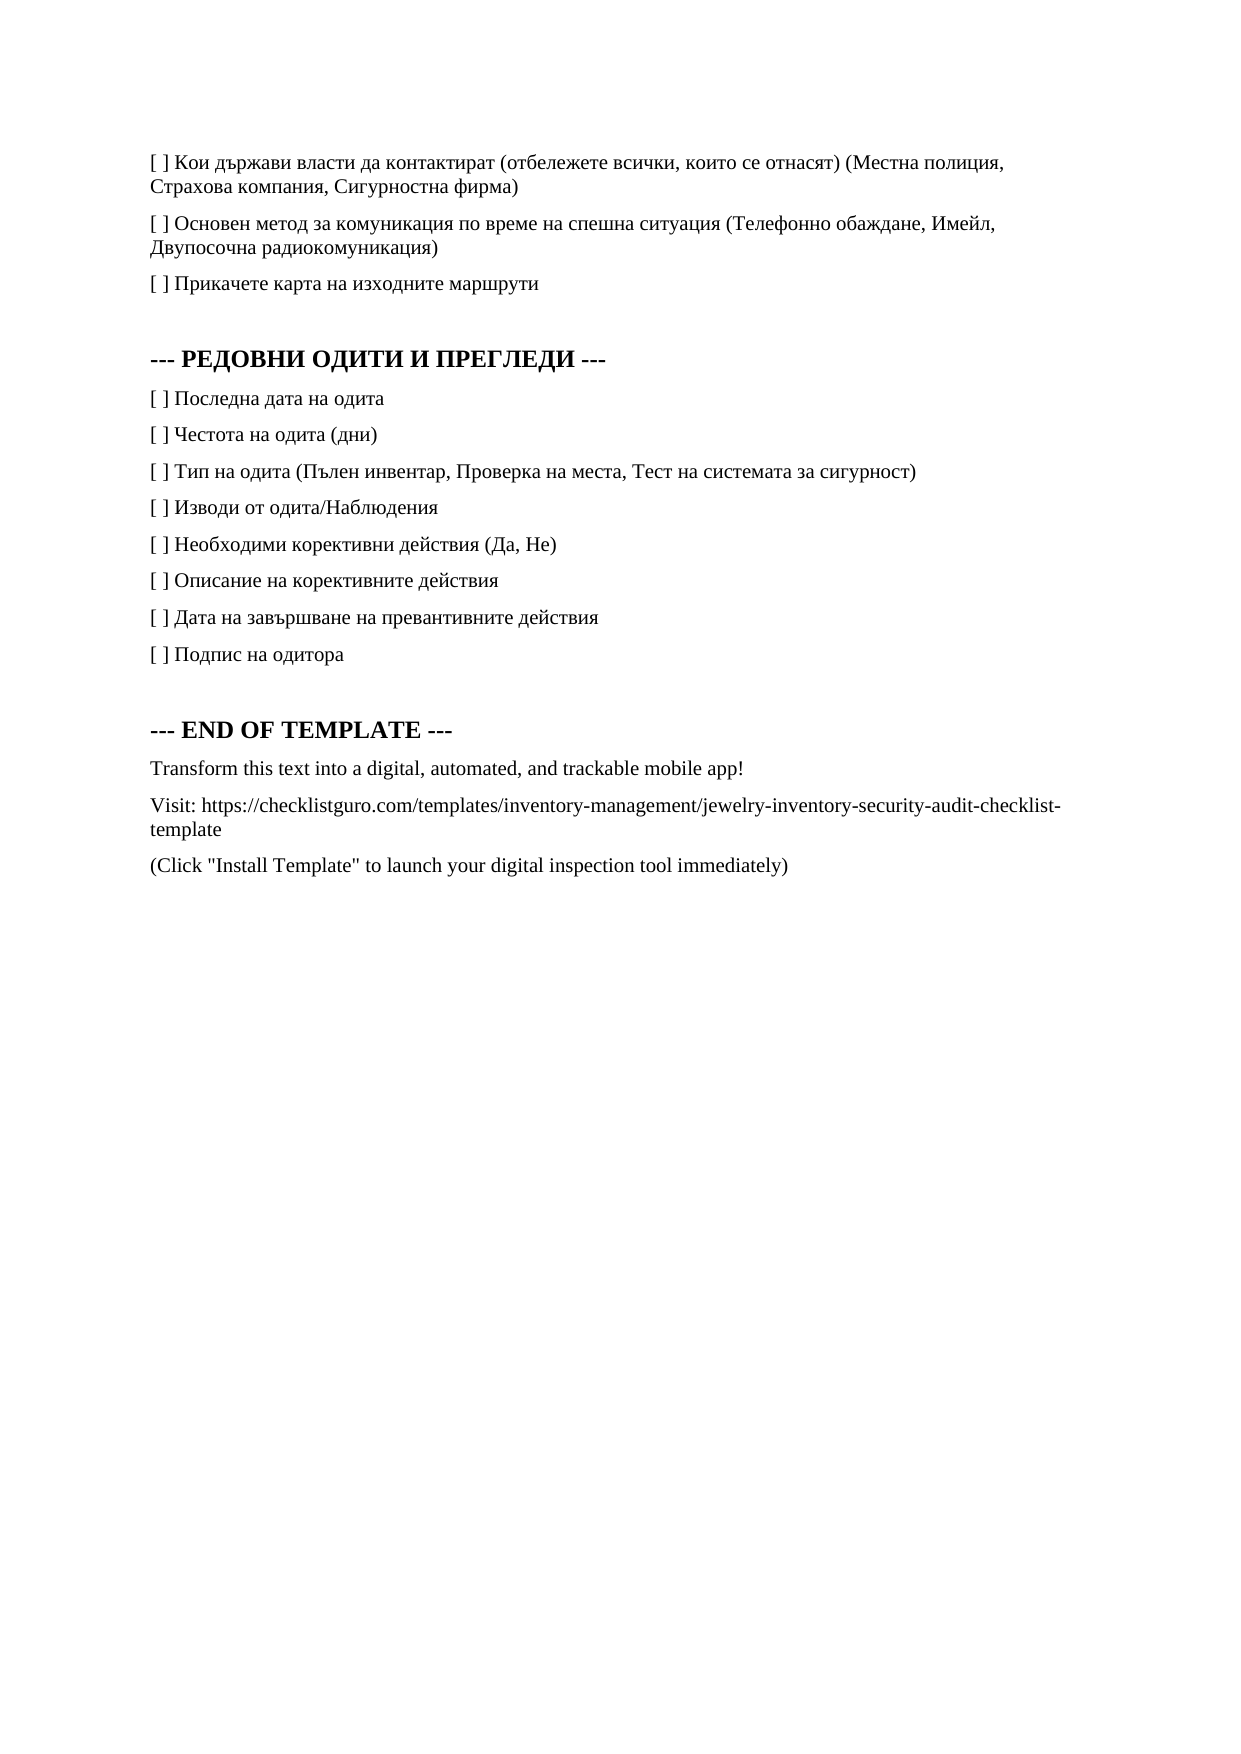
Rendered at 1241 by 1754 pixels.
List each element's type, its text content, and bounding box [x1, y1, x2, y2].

text [ ] Основен метод за комуникация по време на спешна ситуация (Телефонно обаждане, Имейл, Двупосочна радиокомуникация) [150, 211, 1090, 259]
text (Click "Install Template" to launch your digital inspection tool immediately) [150, 853, 1090, 877]
text [ ] Кои държави власти да контактират (отбележете всички, които се отнасят) (Местна полиция, Страхова компания, Сигурностна фирма) [150, 150, 1090, 198]
text Transform this text into a digital, automated, and trackable mobile app! [150, 756, 1090, 780]
text [ ] Дата на завършване на превантивните действия [150, 605, 1090, 629]
text [ ] Описание на корективните действия [150, 568, 1090, 592]
text --- РЕДОВНИ ОДИТИ И ПРЕГЛЕДИ --- [150, 344, 1090, 373]
text [ ] Необходими корективни действия (Да, Не) [150, 532, 1090, 556]
text --- END OF TEMPLATE --- [150, 715, 1090, 743]
text [ ] Подпис на одитора [150, 642, 1090, 666]
text [ ] Изводи от одита/Наблюдения [150, 495, 1090, 519]
text [ ] Тип на одита (Пълен инвентар, Проверка на места, Тест на системата за сигурност) [150, 459, 1090, 483]
text [ ] Последна дата на одита [150, 386, 1090, 410]
text [ ] Прикачете карта на изходните маршрути [150, 271, 1090, 295]
text Visit: https://checklistguro.com/templates/inventory-management/jewelry-inventory-security-audit-checklist-template [150, 792, 1090, 841]
text [ ] Честота на одита (дни) [150, 422, 1090, 446]
